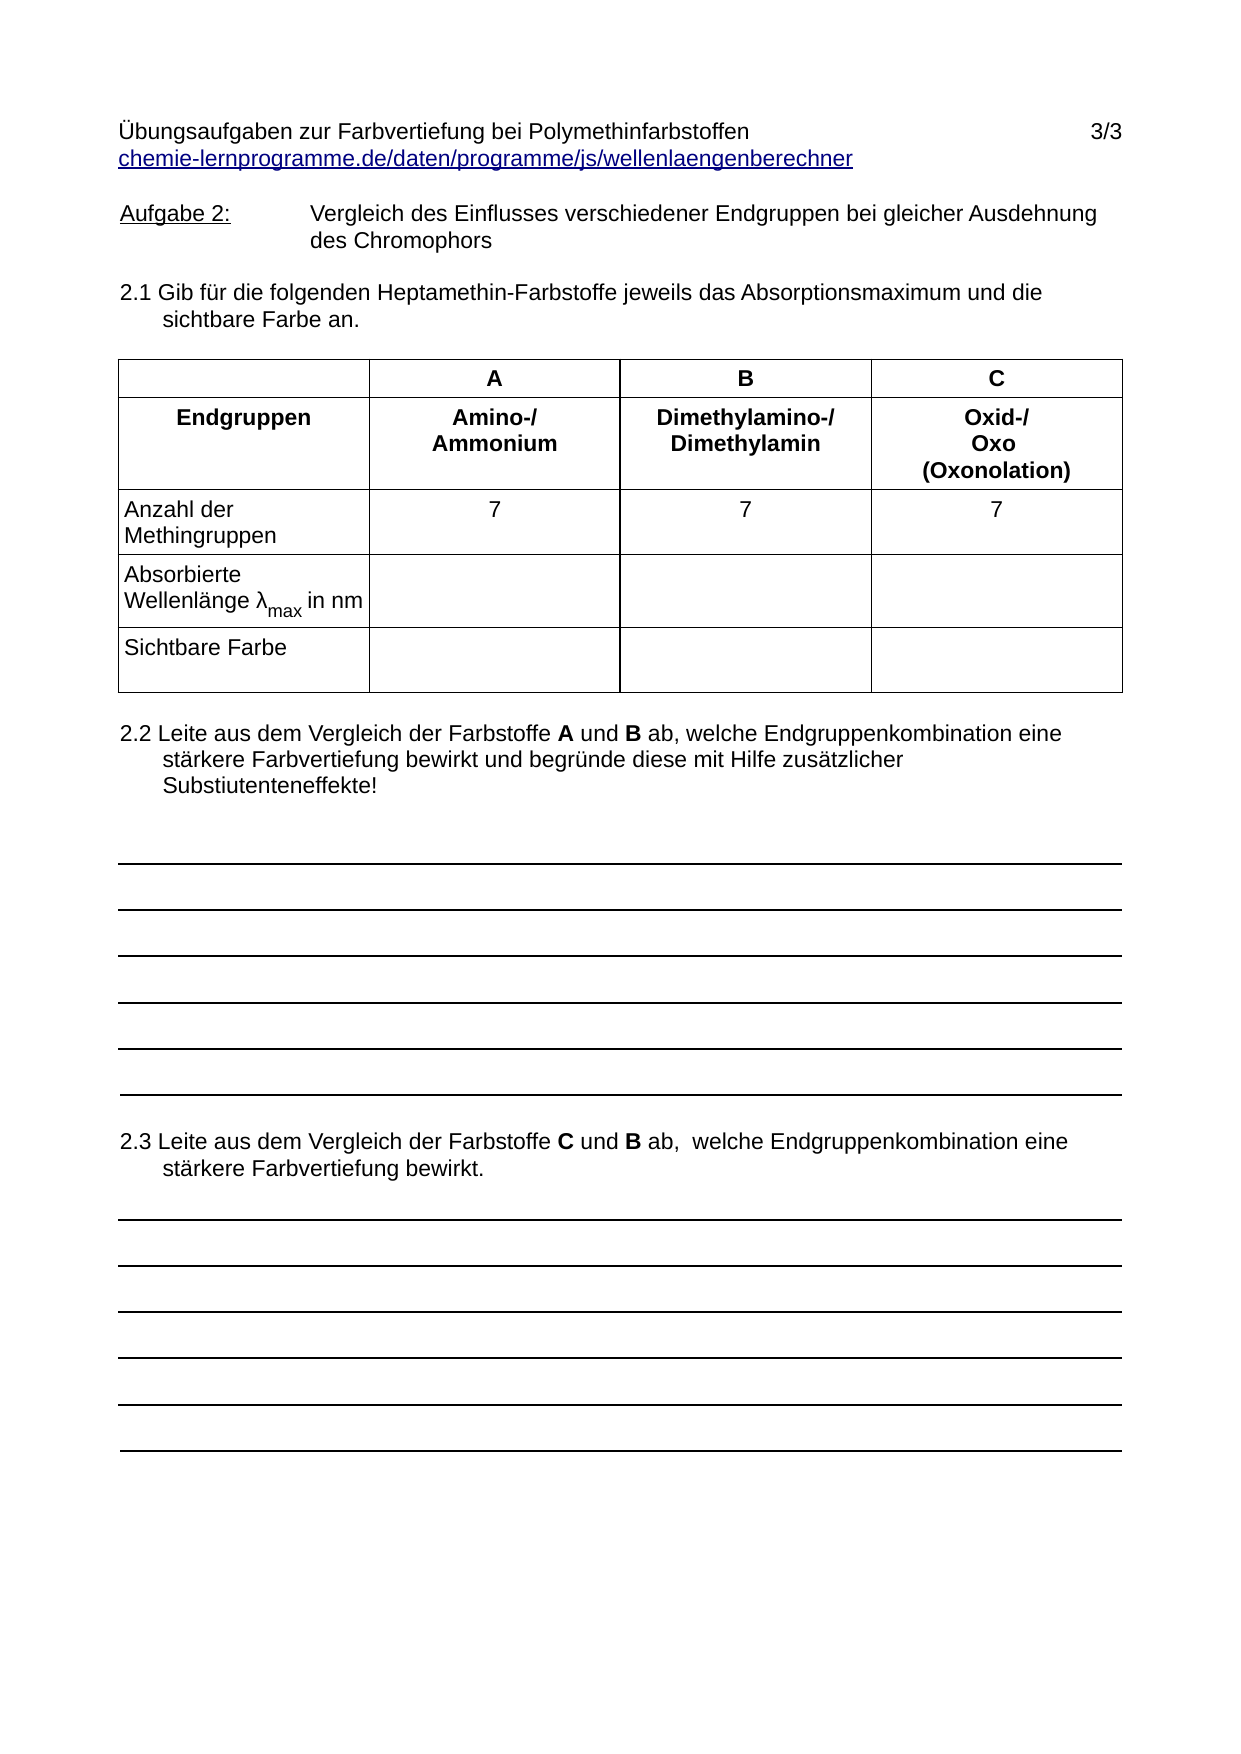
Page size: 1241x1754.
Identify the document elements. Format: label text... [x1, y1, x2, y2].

table_cell Absorbierte Wellenlänge λmax in nm [119, 555, 369, 627]
table_cell [370, 628, 619, 692]
table_cell Dimethylamino-/ Dimethylamin [621, 398, 871, 489]
table_cell 7 [621, 490, 871, 554]
table_cell [621, 628, 871, 692]
table_header [119, 360, 369, 397]
text Aufgabe 2: Vergleich des Einflusses verschiedener Endgruppen bei gleicher Ausdehnung des Chromophors [119, 200, 1122, 253]
table_header C [872, 360, 1122, 397]
table_cell 7 [370, 490, 619, 554]
table_cell Anzahl der Methingruppen [119, 490, 369, 554]
table_header B [621, 360, 871, 397]
table_cell [872, 555, 1122, 627]
table_cell [872, 628, 1122, 692]
text 2.2 Leite aus dem Vergleich der Farbstoffe A und B ab, welche Endgruppenkombination eine stärkere Farbvertiefung bewirkt und begründe diese mit Hilfe zusätzlicher Substiutenteneffekte! [119, 719, 1122, 799]
table_cell Sichtbare Farbe [119, 628, 369, 692]
table_cell Amino-/ Ammonium [370, 398, 619, 489]
table_cell [621, 555, 871, 627]
table_header A [370, 360, 619, 397]
table_cell 7 [872, 490, 1122, 554]
table_cell Oxid-/ Oxo (Oxonolation) [872, 398, 1122, 489]
text 2.3 Leite aus dem Vergleich der Farbstoffe C und B ab, welche Endgruppenkombination eine stärkere Farbvertiefung bewirkt. [119, 1128, 1122, 1181]
table_cell [370, 555, 619, 627]
table_cell Endgruppen [119, 398, 369, 489]
text 2.1 Gib für die folgenden Heptamethin-Farbstoffe jeweils das Absorptionsmaximum und die sichtbare Farbe an. [119, 279, 1122, 332]
